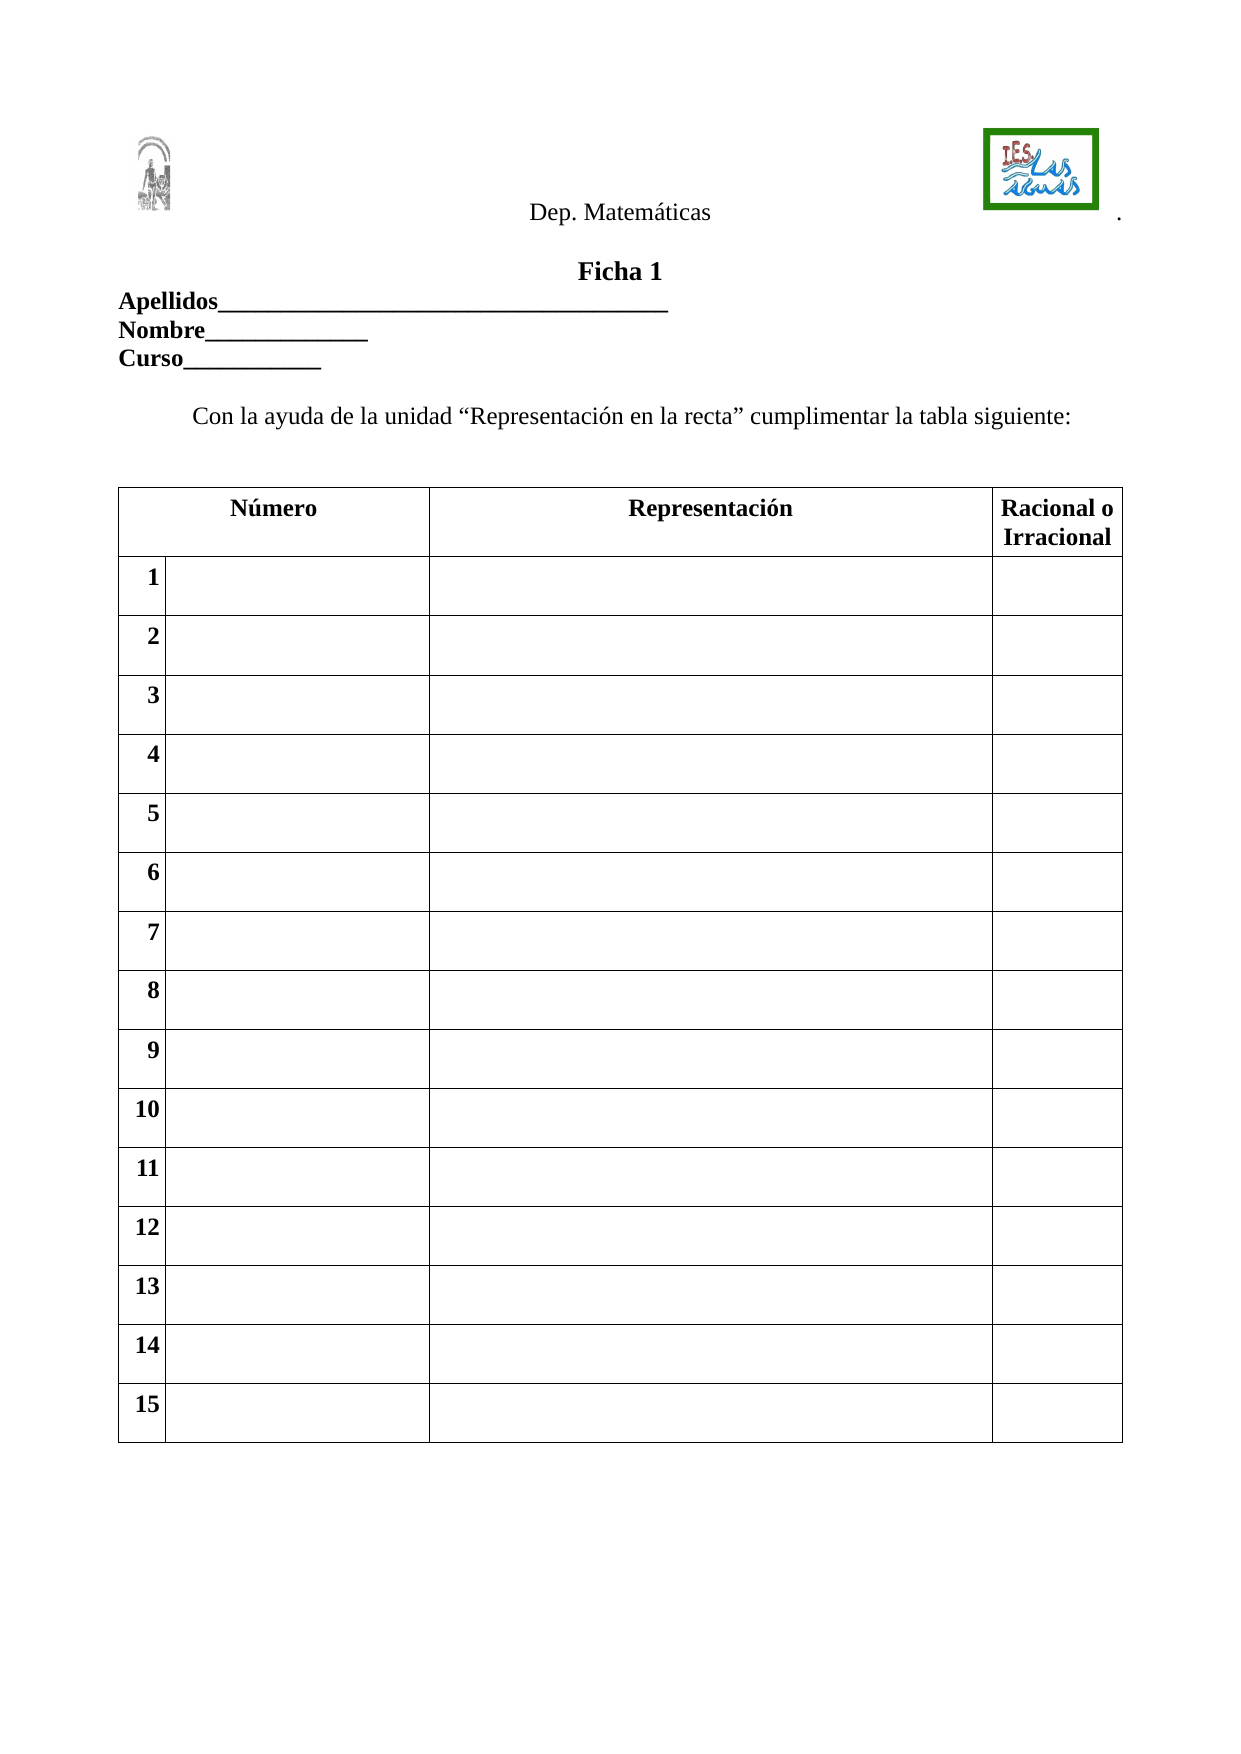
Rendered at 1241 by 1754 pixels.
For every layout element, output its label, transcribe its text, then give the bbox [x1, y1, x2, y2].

picture [134, 134, 171, 211]
table_cell [993, 1266, 1122, 1324]
table_cell [993, 1384, 1122, 1442]
table_cell [430, 1030, 992, 1088]
table_cell [430, 853, 992, 911]
table_cell 14 [119, 1325, 165, 1383]
text Curso___________ [118, 343, 1122, 372]
table_cell [430, 1325, 992, 1383]
table_cell [430, 971, 992, 1029]
table_cell [166, 794, 429, 852]
table_cell 10 [119, 1089, 165, 1147]
table_cell 5 [119, 794, 165, 852]
table_cell [430, 735, 992, 793]
table_cell [993, 557, 1122, 615]
table_cell [993, 853, 1122, 911]
table_cell [993, 1148, 1122, 1206]
table_cell 12 [119, 1207, 165, 1265]
table_cell [993, 1030, 1122, 1088]
table_cell [166, 557, 429, 615]
table_cell 11 [119, 1148, 165, 1206]
table_cell 1 [119, 557, 165, 615]
table_header Racional o Irracional [993, 488, 1122, 556]
table_cell [430, 1148, 992, 1206]
table_cell [166, 912, 429, 970]
table_cell [993, 1325, 1122, 1383]
table_header Número [119, 488, 429, 556]
table_cell [166, 971, 429, 1029]
table_cell 13 [119, 1266, 165, 1324]
table_cell [993, 912, 1122, 970]
table_cell [430, 912, 992, 970]
table_cell 15 [119, 1384, 165, 1442]
table_cell [166, 1325, 429, 1383]
table_cell [166, 1089, 429, 1147]
table_cell 6 [119, 853, 165, 911]
table_cell [993, 735, 1122, 793]
table_cell [993, 1207, 1122, 1265]
table_cell [430, 616, 992, 674]
text Con la ayuda de la unidad “Representación en la recta” cumplimentar la tabla siguiente: [118, 401, 1122, 430]
picture [982, 127, 1100, 211]
table_cell [993, 676, 1122, 733]
table_cell [430, 1089, 992, 1147]
table_cell [166, 1384, 429, 1442]
table_cell [166, 676, 429, 733]
table_cell [993, 971, 1122, 1029]
table_cell 9 [119, 1030, 165, 1088]
text Ficha 1 [118, 255, 1122, 286]
table_cell [993, 616, 1122, 674]
table_cell [166, 1207, 429, 1265]
table_cell [166, 1266, 429, 1324]
table_cell [430, 676, 992, 733]
table_header Representación [430, 488, 992, 556]
table_cell 3 [119, 676, 165, 733]
text Apellidos____________________________________ [118, 286, 1122, 315]
table_cell [430, 1266, 992, 1324]
table_cell 2 [119, 616, 165, 674]
table_cell [166, 853, 429, 911]
table_cell [430, 557, 992, 615]
table_cell 4 [119, 735, 165, 793]
table_cell [166, 735, 429, 793]
table_cell [166, 1148, 429, 1206]
table_cell [166, 616, 429, 674]
table_cell [430, 1207, 992, 1265]
table_cell [993, 1089, 1122, 1147]
table_cell [166, 1030, 429, 1088]
text Nombre_____________ [118, 315, 1122, 343]
table_cell [430, 1384, 992, 1442]
table_cell [430, 794, 992, 852]
table_cell [993, 794, 1122, 852]
table_cell 8 [119, 971, 165, 1029]
table_cell 7 [119, 912, 165, 970]
